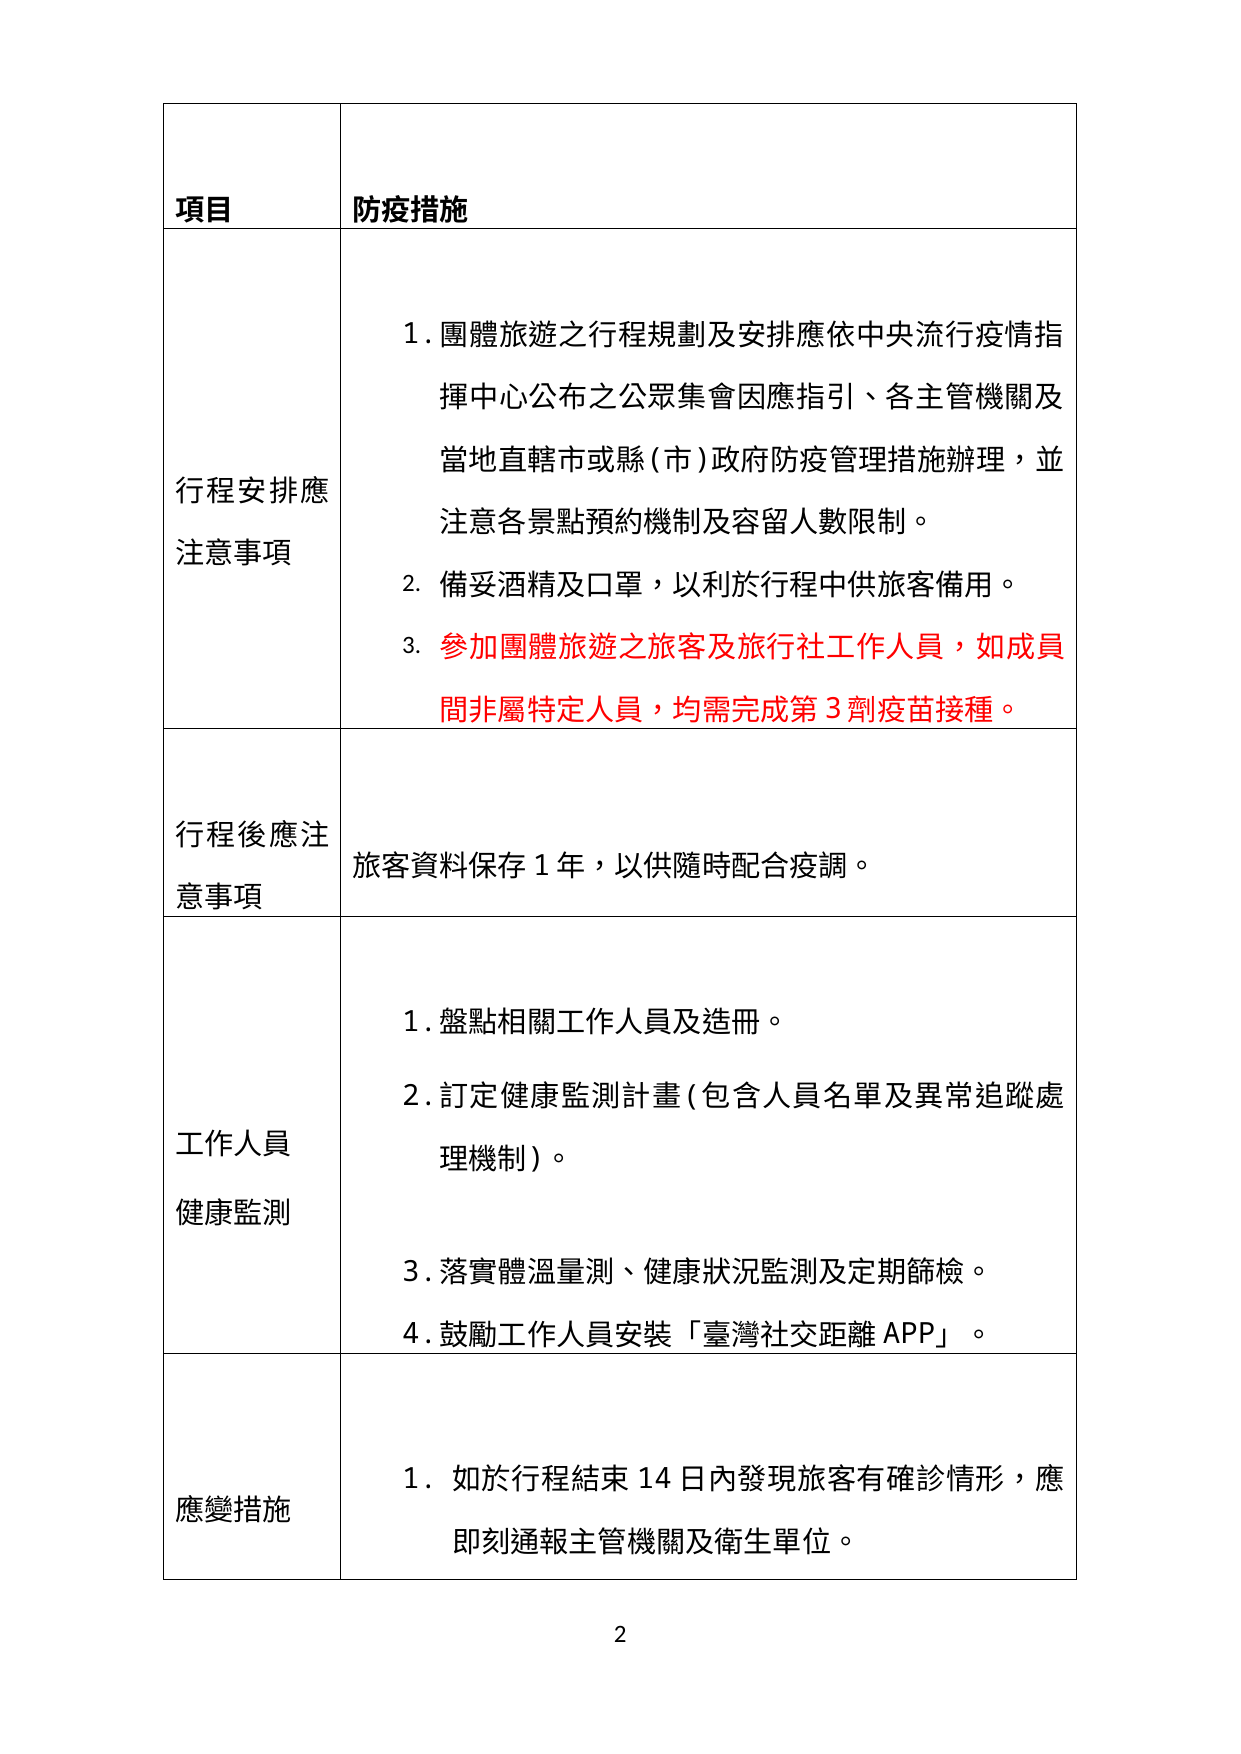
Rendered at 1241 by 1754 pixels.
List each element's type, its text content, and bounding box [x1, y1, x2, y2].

table_header 防疫措施 [341, 104, 1076, 228]
table_cell 行程後應注意事項 [164, 729, 340, 916]
table_cell 團體旅遊之行程規劃及安排應依中央流行疫情指揮中心公布之公眾集會因應指引、各主管機關及當地直轄市或縣(市)政府防疫管理措施辦理，並注意各景點預約機制及容留人數限制。 備妥酒精及口罩，以利於行程中供旅客備用。 參加團體旅遊之旅客及旅行社工作人員，如成員間非屬特定人員，均需完成第3劑疫苗接種。 [341, 229, 1076, 728]
table_header 項目 [164, 104, 340, 228]
table_cell 盤點相關工作人員及造冊。 訂定健康監測計畫(包含人員名單及異常追蹤處理機制)。 落實體溫量測、健康狀況監測及定期篩檢。 鼓勵工作人員安裝「臺灣社交距離APP」。 [341, 917, 1076, 1353]
table_cell 行程安排應注意事項 [164, 229, 340, 728]
table_cell 旅客資料保存1年，以供隨時配合疫調。 [341, 729, 1076, 916]
table_cell 應變措施 [164, 1354, 340, 1579]
table_cell 如於行程結束14日內發現旅客有確診情形，應即刻通報主管機關及衛生單位。 與上列有接觸之工作人員均應配合疫情調查，並接受快篩或核酸檢測等檢疫措施。 [341, 1354, 1076, 1579]
table_cell 工作人員 健康監測 [164, 917, 340, 1353]
